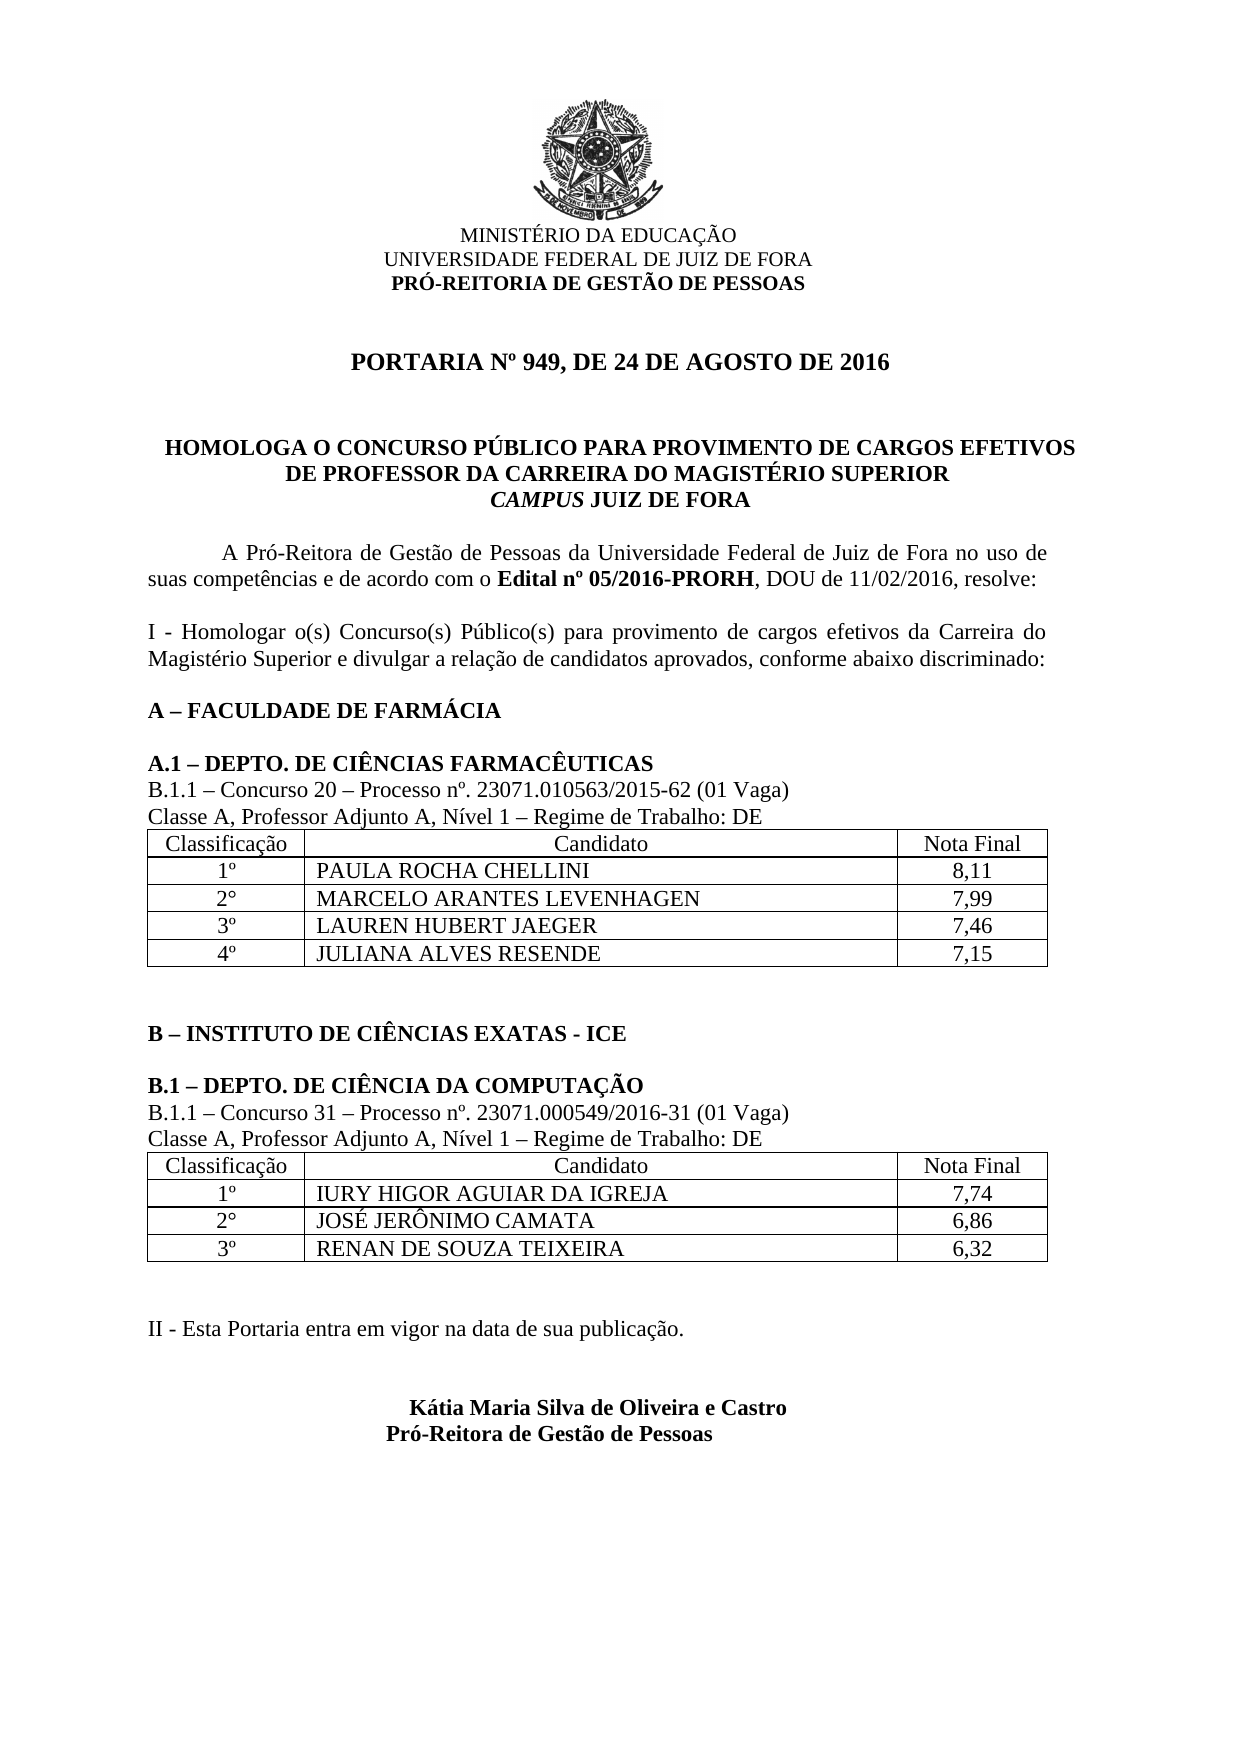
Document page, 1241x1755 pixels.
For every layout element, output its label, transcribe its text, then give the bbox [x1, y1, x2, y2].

table_cell JOSÉ JERÔNIMO CAMATA [305, 1208, 897, 1234]
text Classe A, Professor Adjunto A, Nível 1 – Regime de Trabalho: DE [148, 1125, 1048, 1152]
text B.1 – DEPTO. DE CIÊNCIA DA COMPUTAÇÃO [148, 1072, 1048, 1099]
table_header Candidato [305, 1153, 897, 1179]
table_cell 1º [148, 1180, 304, 1206]
table_cell 2° [148, 885, 304, 911]
table_header Candidato [305, 830, 897, 856]
table_cell 6,86 [898, 1208, 1047, 1234]
table_cell 1º [148, 858, 304, 884]
text A Pró-Reitora de Gestão de Pessoas da Universidade Federal de Juiz de Fora no uso de suas competências e de acordo com o Edital nº 05/2016-PRORH, DOU de 11/02/2016, resolve: [148, 539, 1048, 592]
table_cell LAUREN HUBERT JAEGER [305, 912, 897, 939]
text II - Esta Portaria entra em vigor na data de sua publicação. [148, 1315, 1048, 1341]
table_cell RENAN DE SOUZA TEIXEIRA [305, 1235, 897, 1261]
table_cell PAULA ROCHA CHELLINI [305, 858, 897, 884]
table_header Classificação [148, 830, 304, 856]
table_header Nota Final [898, 830, 1047, 856]
table_cell 7,74 [898, 1180, 1047, 1206]
table_header Nota Final [898, 1153, 1047, 1179]
text A.1 – DEPTO. DE CIÊNCIAS FARMACÊUTICAS [148, 750, 1048, 776]
table_cell 7,15 [898, 940, 1047, 966]
table_cell 2° [148, 1208, 304, 1234]
text B.1.1 – Concurso 31 – Processo nº. 23071.000549/2016-31 (01 Vaga) [148, 1099, 1048, 1125]
table_cell 7,46 [898, 912, 1047, 939]
text I - Homologar o(s) Concurso(s) Público(s) para provimento de cargos efetivos da Carreira do Magistério Superior e divulgar a relação de candidatos aprovados, conforme abaixo discriminado: [148, 618, 1048, 671]
table_cell 8,11 [898, 858, 1047, 884]
text PORTARIA Nº 949, DE 24 DE AGOSTO DE 2016 [148, 347, 1093, 376]
table_cell 3º [148, 1235, 304, 1261]
table_cell MARCELO ARANTES LEVENHAGEN [305, 885, 897, 911]
text HOMOLOGA O CONCURSO PÚBLICO PARA PROVIMENTO DE CARGOS EFETIVOS DE PROFESSOR DA CARREIRA DO MAGISTÉRIO SUPERIOR [148, 434, 1093, 486]
table_cell 7,99 [898, 885, 1047, 911]
table_cell IURY HIGOR AGUIAR DA IGREJA [305, 1180, 897, 1206]
table_cell 6,32 [898, 1235, 1047, 1261]
table_cell 3º [148, 912, 304, 939]
text B.1.1 – Concurso 20 – Processo nº. 23071.010563/2015-62 (01 Vaga) [148, 776, 1048, 803]
table_cell JULIANA ALVES RESENDE [305, 940, 897, 966]
text Pró-Reitora de Gestão de Pessoas [148, 1420, 1048, 1447]
text Kátia Maria Silva de Oliveira e Castro [148, 1394, 1048, 1420]
text CAMPUS JUIZ DE FORA [148, 486, 1093, 513]
text B – INSTITUTO DE CIÊNCIAS EXATAS - ICE [148, 1020, 1048, 1046]
text A – FACULDADE DE FARMÁCIA [148, 697, 1048, 724]
table_cell 4º [148, 940, 304, 966]
table_header Classificação [148, 1153, 304, 1179]
text Classe A, Professor Adjunto A, Nível 1 – Regime de Trabalho: DE [148, 803, 1048, 829]
